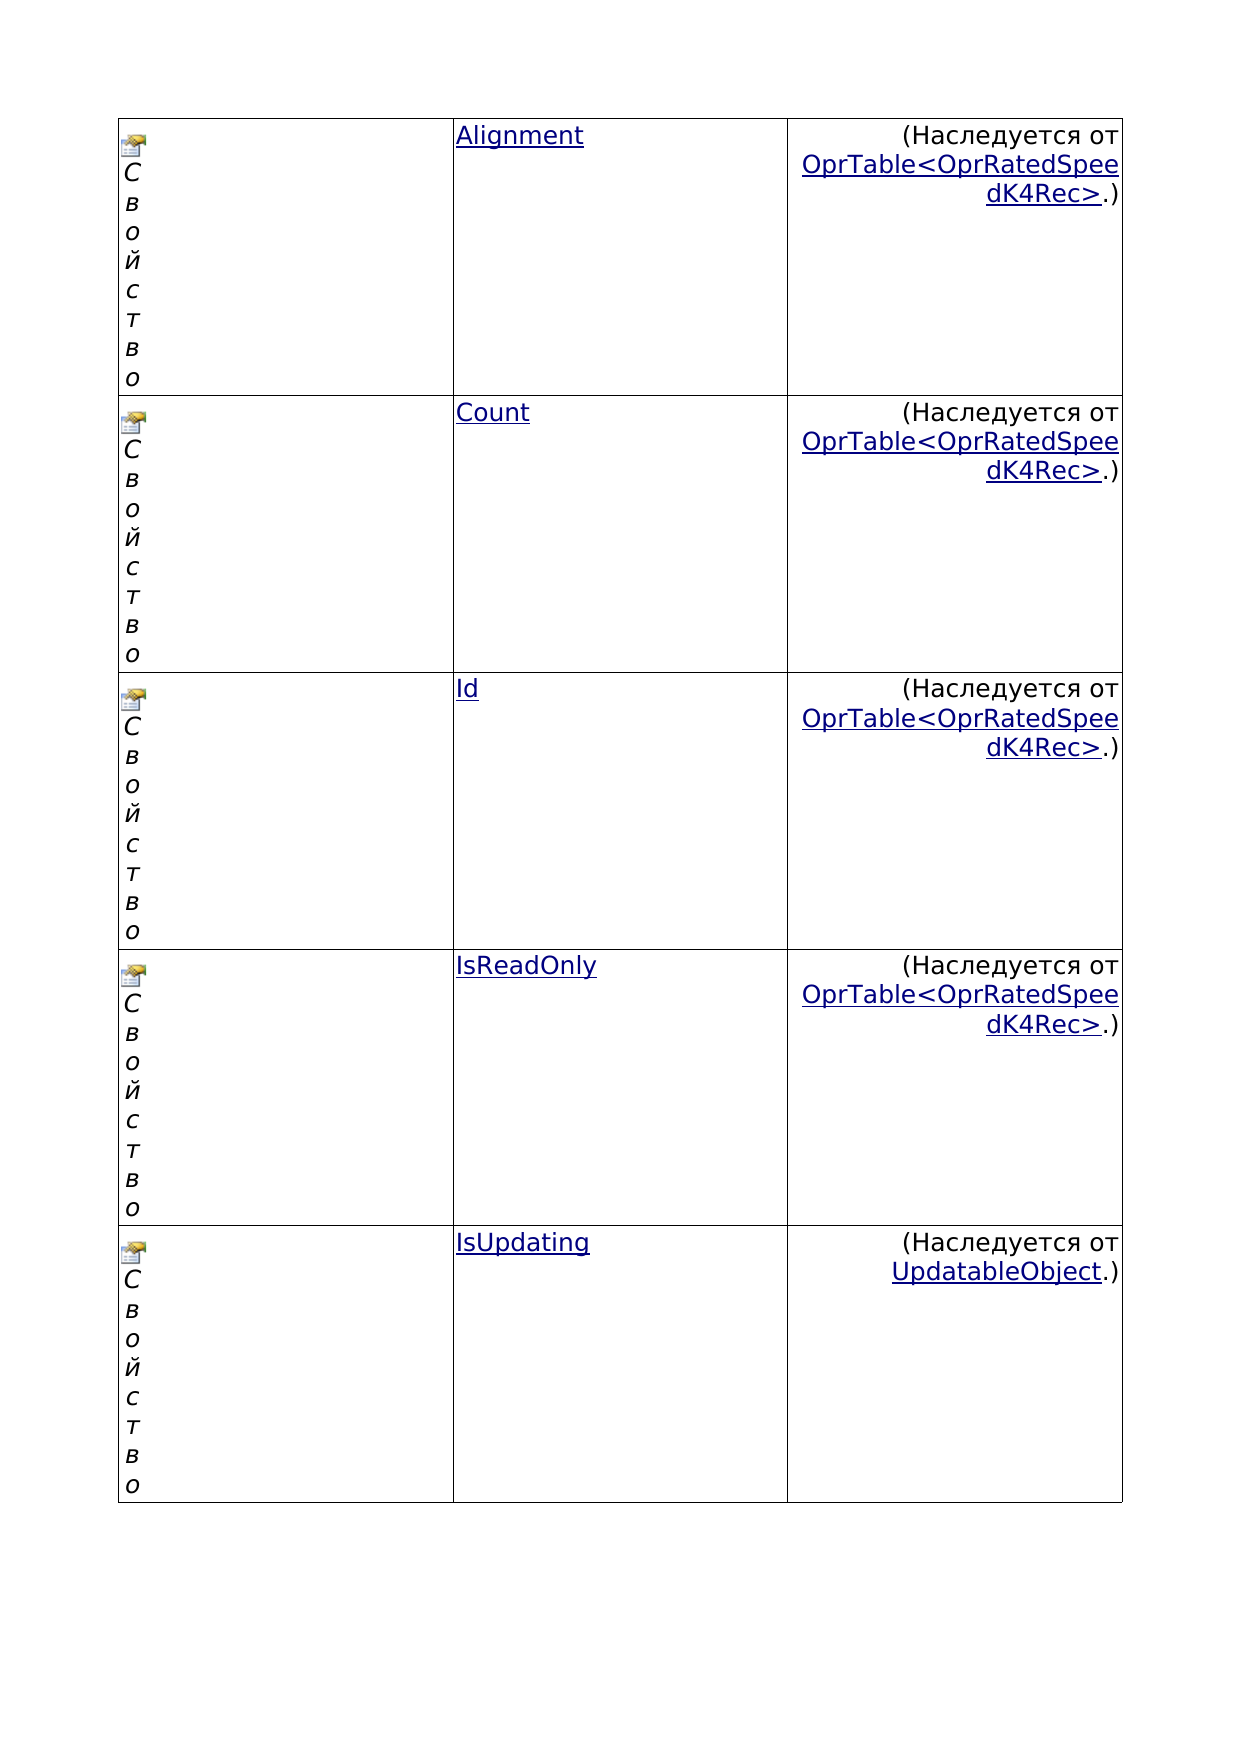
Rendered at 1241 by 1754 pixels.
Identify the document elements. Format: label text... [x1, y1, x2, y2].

table_cell [119, 1226, 453, 1502]
table_cell (Наследуется от OprTable<OprRatedSpeedK4Rec>.) [788, 673, 1122, 948]
table_cell (Наследуется от OprTable<OprRatedSpeedK4Rec>.) [788, 119, 1122, 395]
table_cell Alignment [454, 119, 787, 395]
picture [121, 687, 147, 713]
table_cell IsReadOnly [454, 950, 787, 1225]
table_cell Count [454, 396, 787, 672]
table_cell Id [454, 673, 787, 948]
table_cell [119, 119, 453, 395]
table_cell [119, 673, 453, 948]
table_cell (Наследуется от UpdatableObject.) [788, 1226, 1122, 1502]
picture [121, 410, 147, 436]
table_cell (Наследуется от OprTable<OprRatedSpeedK4Rec>.) [788, 950, 1122, 1225]
table_cell (Наследуется от OprTable<OprRatedSpeedK4Rec>.) [788, 396, 1122, 672]
picture [121, 963, 147, 989]
table_cell [119, 950, 453, 1225]
picture [121, 1240, 147, 1266]
picture [121, 133, 147, 159]
table_cell [119, 396, 453, 672]
table_cell IsUpdating [454, 1226, 787, 1502]
